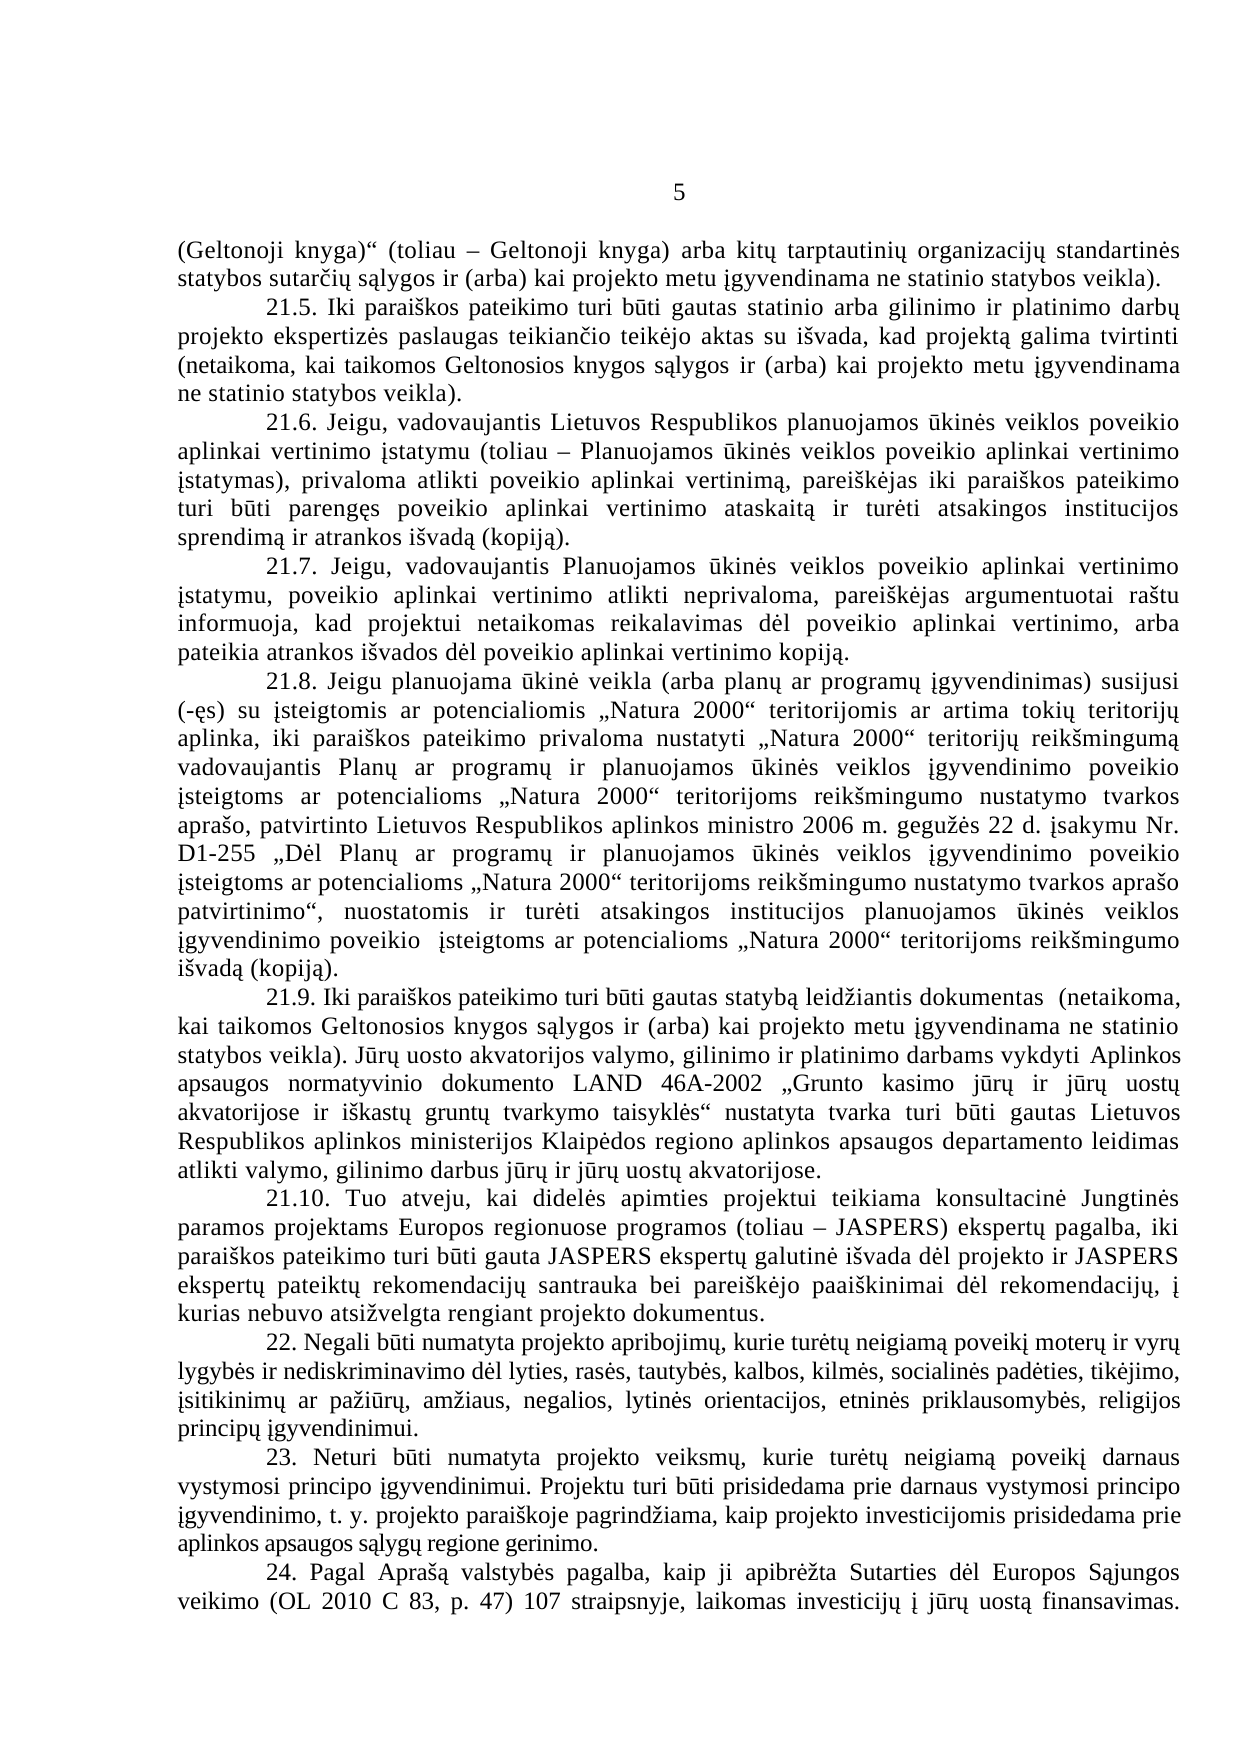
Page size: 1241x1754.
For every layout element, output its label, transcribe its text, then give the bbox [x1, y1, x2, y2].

text 24. Pagal Aprašą valstybės pagalba, kaip ji apibrėžta Sutarties dėl Europos Sąjungos veikimo (OL 2010 C 83, p. 47) 107 straipsnyje, laikomas investicijų į jūrų uostą finansavimas. [177, 1557, 1181, 1615]
text 21.10. Tuo atveju, kai didelės apimties projektui teikiama konsultacinė Jungtinės paramos projektams Europos regionuose programos (toliau – JASPERS) ekspertų pagalba, iki paraiškos pateikimo turi būti gauta JASPERS ekspertų galutinė išvada dėl projekto ir JASPERS ekspertų pateiktų rekomendacijų santrauka bei pareiškėjo paaiškinimai dėl rekomendacijų, į kurias nebuvo atsižvelgta rengiant projekto dokumentus. [177, 1183, 1181, 1327]
text 21.5. Iki paraiškos pateikimo turi būti gautas statinio arba gilinimo ir platinimo darbų projekto ekspertizės paslaugas teikiančio teikėjo aktas su išvada, kad projektą galima tvirtinti (netaikoma, kai taikomos Geltonosios knygos sąlygos ir (arba) kai projekto metu įgyvendinama ne statinio statybos veikla). [177, 292, 1181, 407]
text 21.6. Jeigu, vadovaujantis Lietuvos Respublikos planuojamos ūkinės veiklos poveikio aplinkai vertinimo įstatymu (toliau – Planuojamos ūkinės veiklos poveikio aplinkai vertinimo įstatymas), privaloma atlikti poveikio aplinkai vertinimą, pareiškėjas iki paraiškos pateikimo turi būti parengęs poveikio aplinkai vertinimo ataskaitą ir turėti atsakingos institucijos sprendimą ir atrankos išvadą (kopiją). [177, 407, 1181, 551]
text (Geltonoji knyga)“ (toliau – Geltonoji knyga) arba kitų tarptautinių organizacijų standartinės statybos sutarčių sąlygos ir (arba) kai projekto metu įgyvendinama ne statinio statybos veikla). [177, 235, 1181, 292]
text 21.7. Jeigu, vadovaujantis Planuojamos ūkinės veiklos poveikio aplinkai vertinimo įstatymu, poveikio aplinkai vertinimo atlikti neprivaloma, pareiškėjas argumentuotai raštu informuoja, kad projektui netaikomas reikalavimas dėl poveikio aplinkai vertinimo, arba pateikia atrankos išvados dėl poveikio aplinkai vertinimo kopiją. [177, 551, 1181, 666]
text 23. Neturi būti numatyta projekto veiksmų, kurie turėtų neigiamą poveikį darnaus vystymosi principo įgyvendinimui. Projektu turi būti prisidedama prie darnaus vystymosi principo įgyvendinimo, t. y. projekto paraiškoje pagrindžiama, kaip projekto investicijomis prisidedama prie aplinkos apsaugos sąlygų regione gerinimo. [177, 1442, 1181, 1557]
text 21.8. Jeigu planuojama ūkinė veikla (arba planų ar programų įgyvendinimas) susijusi (-ęs) su įsteigtomis ar potencialiomis „Natura 2000“ teritorijomis ar artima tokių teritorijų aplinka, iki paraiškos pateikimo privaloma nustatyti „Natura 2000“ teritorijų reikšmingumą vadovaujantis Planų ar programų ir planuojamos ūkinės veiklos įgyvendinimo poveikio įsteigtoms ar potencialioms „Natura 2000“ teritorijoms reikšmingumo nustatymo tvarkos aprašo, patvirtinto Lietuvos Respublikos aplinkos ministro 2006 m. gegužės 22 d. įsakymu Nr. D1-255 „Dėl Planų ar programų ir planuojamos ūkinės veiklos įgyvendinimo poveikio įsteigtoms ar potencialioms „Natura 2000“ teritorijoms reikšmingumo nustatymo tvarkos aprašo patvirtinimo“, nuostatomis ir turėti atsakingos institucijos planuojamos ūkinės veiklos įgyvendinimo poveikio įsteigtoms ar potencialioms „Natura 2000“ teritorijoms reikšmingumo išvadą (kopiją). [177, 666, 1181, 982]
text 21.9. Iki paraiškos pateikimo turi būti gautas statybą leidžiantis dokumentas (netaikoma, kai taikomos Geltonosios knygos sąlygos ir (arba) kai projekto metu įgyvendinama ne statinio statybos veikla). Jūrų uosto akvatorijos valymo, gilinimo ir platinimo darbams vykdyti Aplinkos apsaugos normatyvinio dokumento LAND 46A-2002 „Grunto kasimo jūrų ir jūrų uostų akvatorijose ir iškastų gruntų tvarkymo taisyklės“ nustatyta tvarka turi būti gautas Lietuvos Respublikos aplinkos ministerijos Klaipėdos regiono aplinkos apsaugos departamento leidimas atlikti valymo, gilinimo darbus jūrų ir jūrų uostų akvatorijose. [177, 982, 1181, 1183]
text 22. Negali būti numatyta projekto apribojimų, kurie turėtų neigiamą poveikį moterų ir vyrų lygybės ir nediskriminavimo dėl lyties, rasės, tautybės, kalbos, kilmės, socialinės padėties, tikėjimo, įsitikinimų ar pažiūrų, amžiaus, negalios, lytinės orientacijos, etninės priklausomybės, religijos principų įgyvendinimui. [177, 1327, 1181, 1442]
